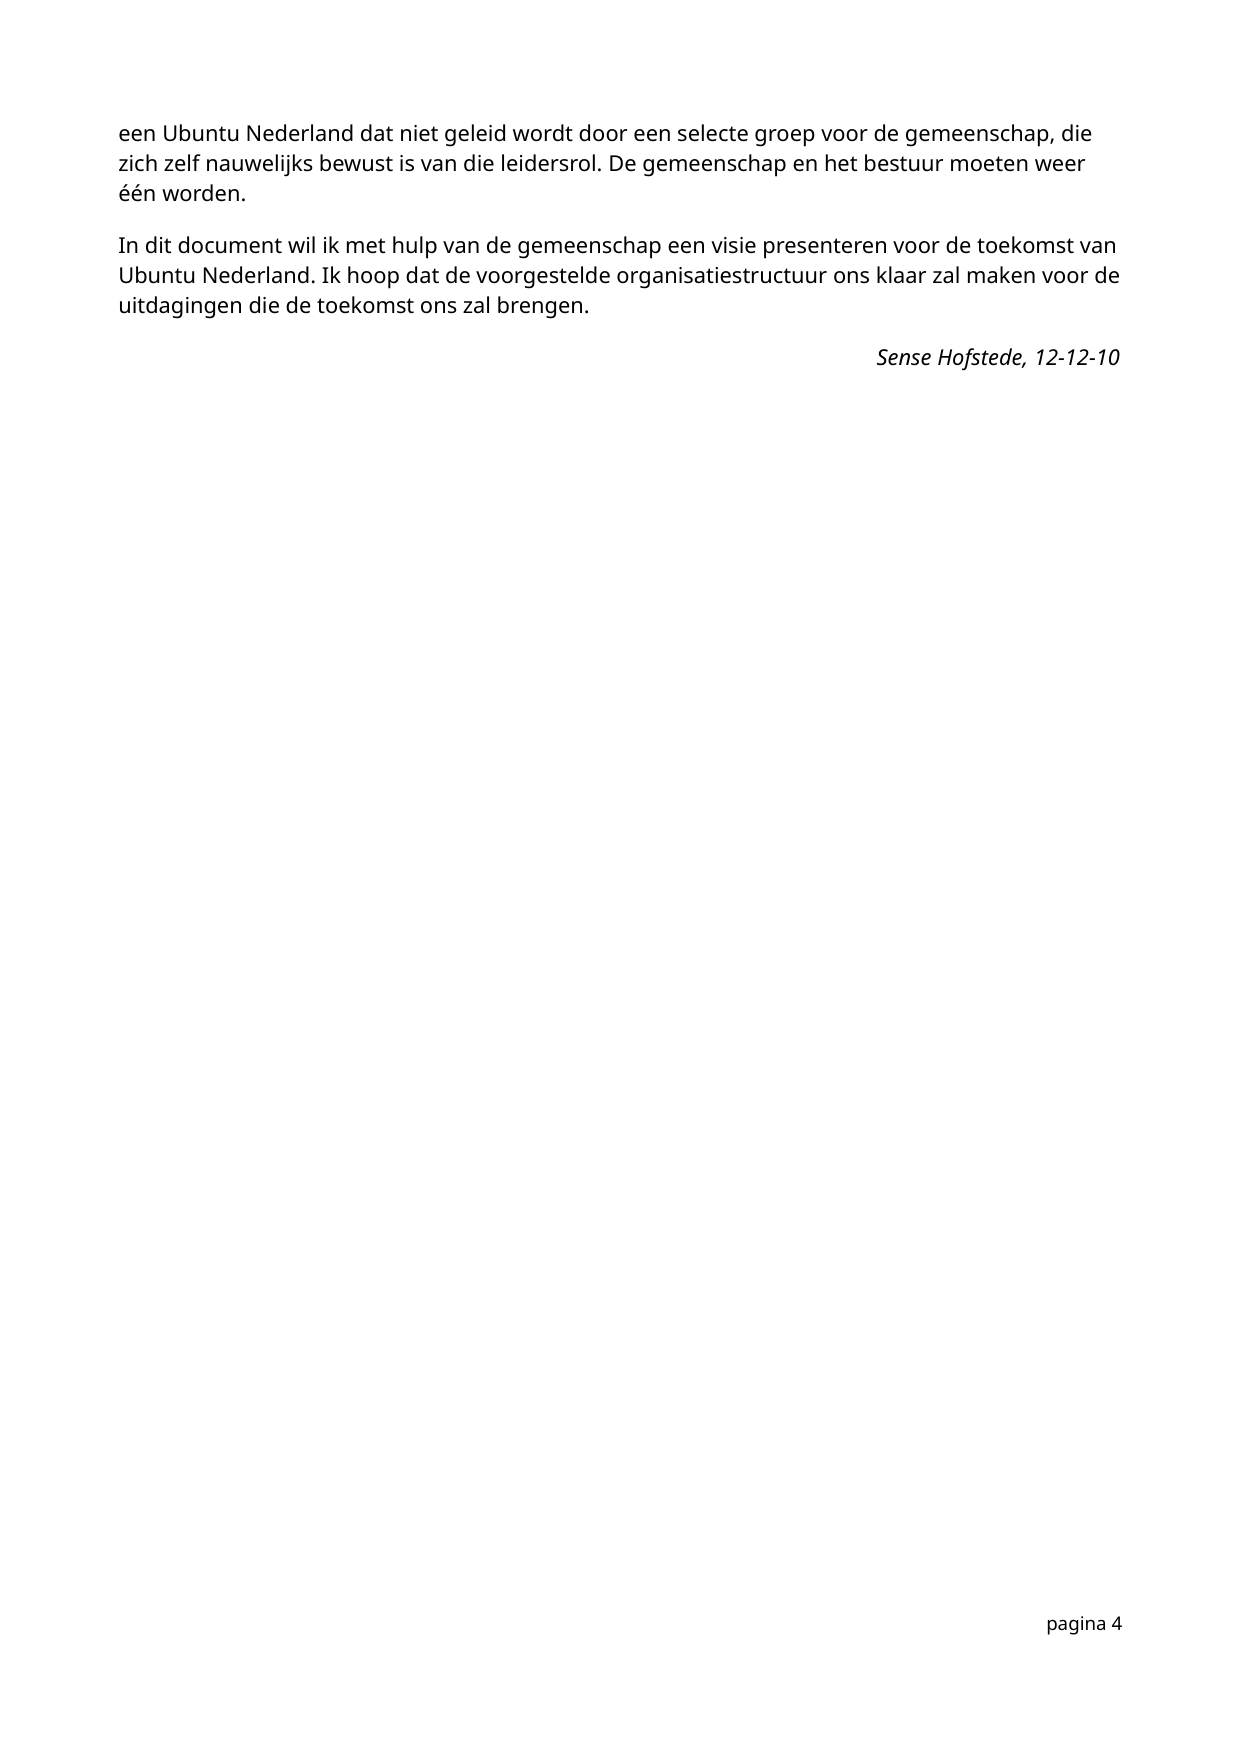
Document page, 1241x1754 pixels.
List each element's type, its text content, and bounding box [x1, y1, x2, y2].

text een Ubuntu Nederland dat niet geleid wordt door een selecte groep voor de gemeenschap, die zich zelf nauwelijks bewust is van die leidersrol. De gemeenschap en het bestuur moeten weer één worden. [118, 118, 1122, 207]
text Sense Hofstede, 12-12-10 [118, 342, 1122, 372]
text In dit document wil ik met hulp van de gemeenschap een visie presenteren voor de toekomst van Ubuntu Nederland. Ik hoop dat de voorgestelde organisatiestructuur ons klaar zal maken voor de uitdagingen die de toekomst ons zal brengen. [118, 230, 1122, 319]
